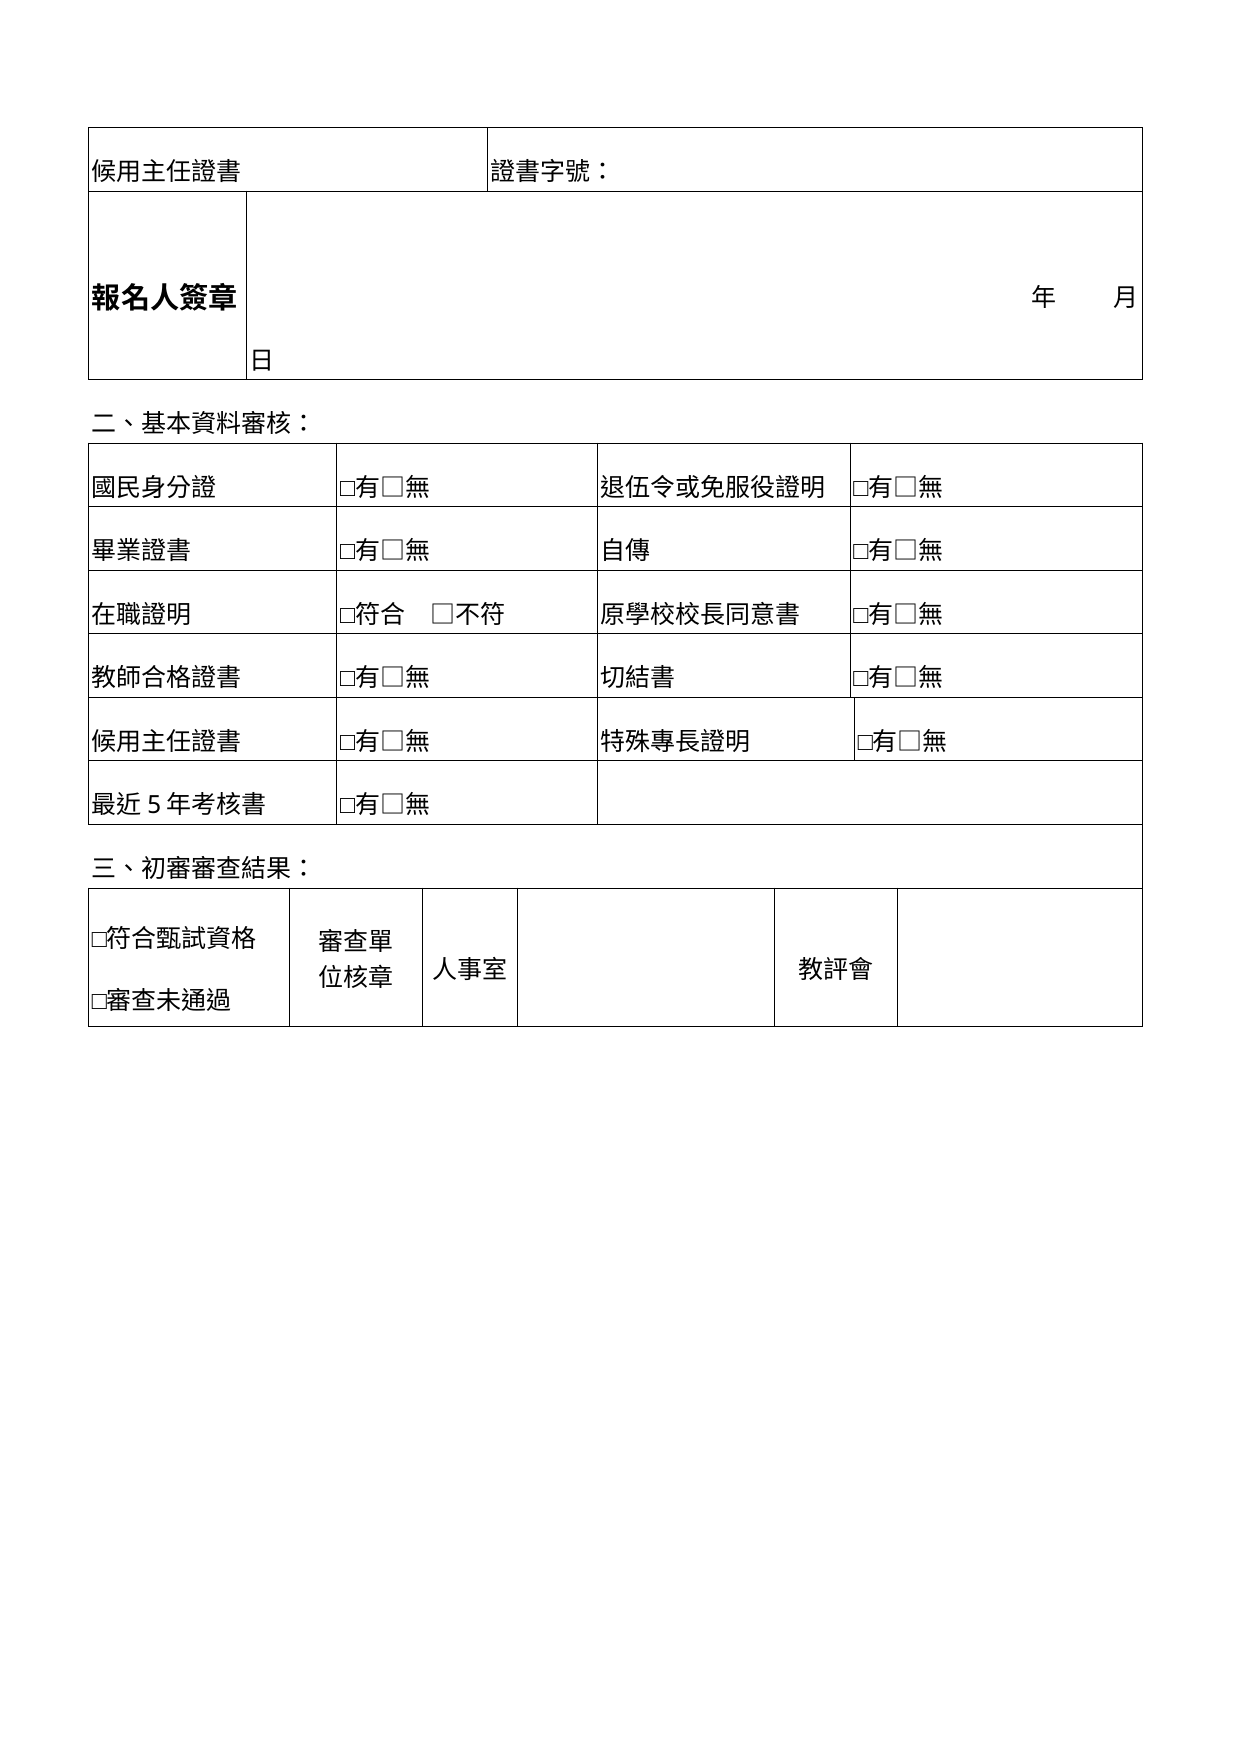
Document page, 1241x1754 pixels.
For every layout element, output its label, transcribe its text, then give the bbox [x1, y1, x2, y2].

table_cell □有□無 [851, 444, 1142, 506]
table_cell 原學校校長同意書 [598, 571, 850, 633]
table_cell □符合甄試資格 □審查未通過 [89, 889, 289, 1026]
table_cell [898, 889, 1142, 1026]
table_cell 特殊專長證明 [598, 698, 854, 760]
table_cell [518, 889, 774, 1026]
table_cell 切結書 [598, 634, 850, 697]
table_cell □有□無 [337, 507, 597, 570]
table_cell 三、初審審查結果： [89, 825, 1142, 887]
table_cell □有□無 [337, 444, 597, 506]
table_cell [598, 761, 1142, 824]
table_cell 在職證明 [89, 571, 336, 633]
table_cell 退伍令或免服役證明 [598, 444, 850, 506]
table_cell □符合 □不符 [337, 571, 597, 633]
table_cell 教評會 [775, 889, 897, 1026]
table_cell 候用主任證書 [89, 698, 336, 760]
table_cell 二、基本資料審核： [89, 380, 1142, 443]
table_cell 人事室 [423, 889, 517, 1026]
table_cell 教師合格證書 [89, 634, 336, 697]
table_cell □有□無 [855, 698, 1142, 760]
table_cell 年 月 日 [247, 192, 1142, 379]
table_cell 審查單 位核章 [290, 889, 422, 1026]
table_cell 最近5年考核書 [89, 761, 336, 824]
table_cell □有□無 [337, 634, 597, 697]
table_cell 自傳 [598, 507, 850, 570]
table_cell 證書字號： [488, 128, 1142, 191]
table_cell □有□無 [851, 634, 1142, 697]
table_cell 畢業證書 [89, 507, 336, 570]
table_cell □有□無 [851, 507, 1142, 570]
table_cell □有□無 [851, 571, 1142, 633]
table_cell □有□無 [337, 698, 597, 760]
table_cell 候用主任證書 [89, 128, 487, 191]
table_cell 國民身分證 [89, 444, 336, 506]
table_cell 報名人簽章 [89, 192, 246, 379]
table_cell □有□無 [337, 761, 597, 824]
